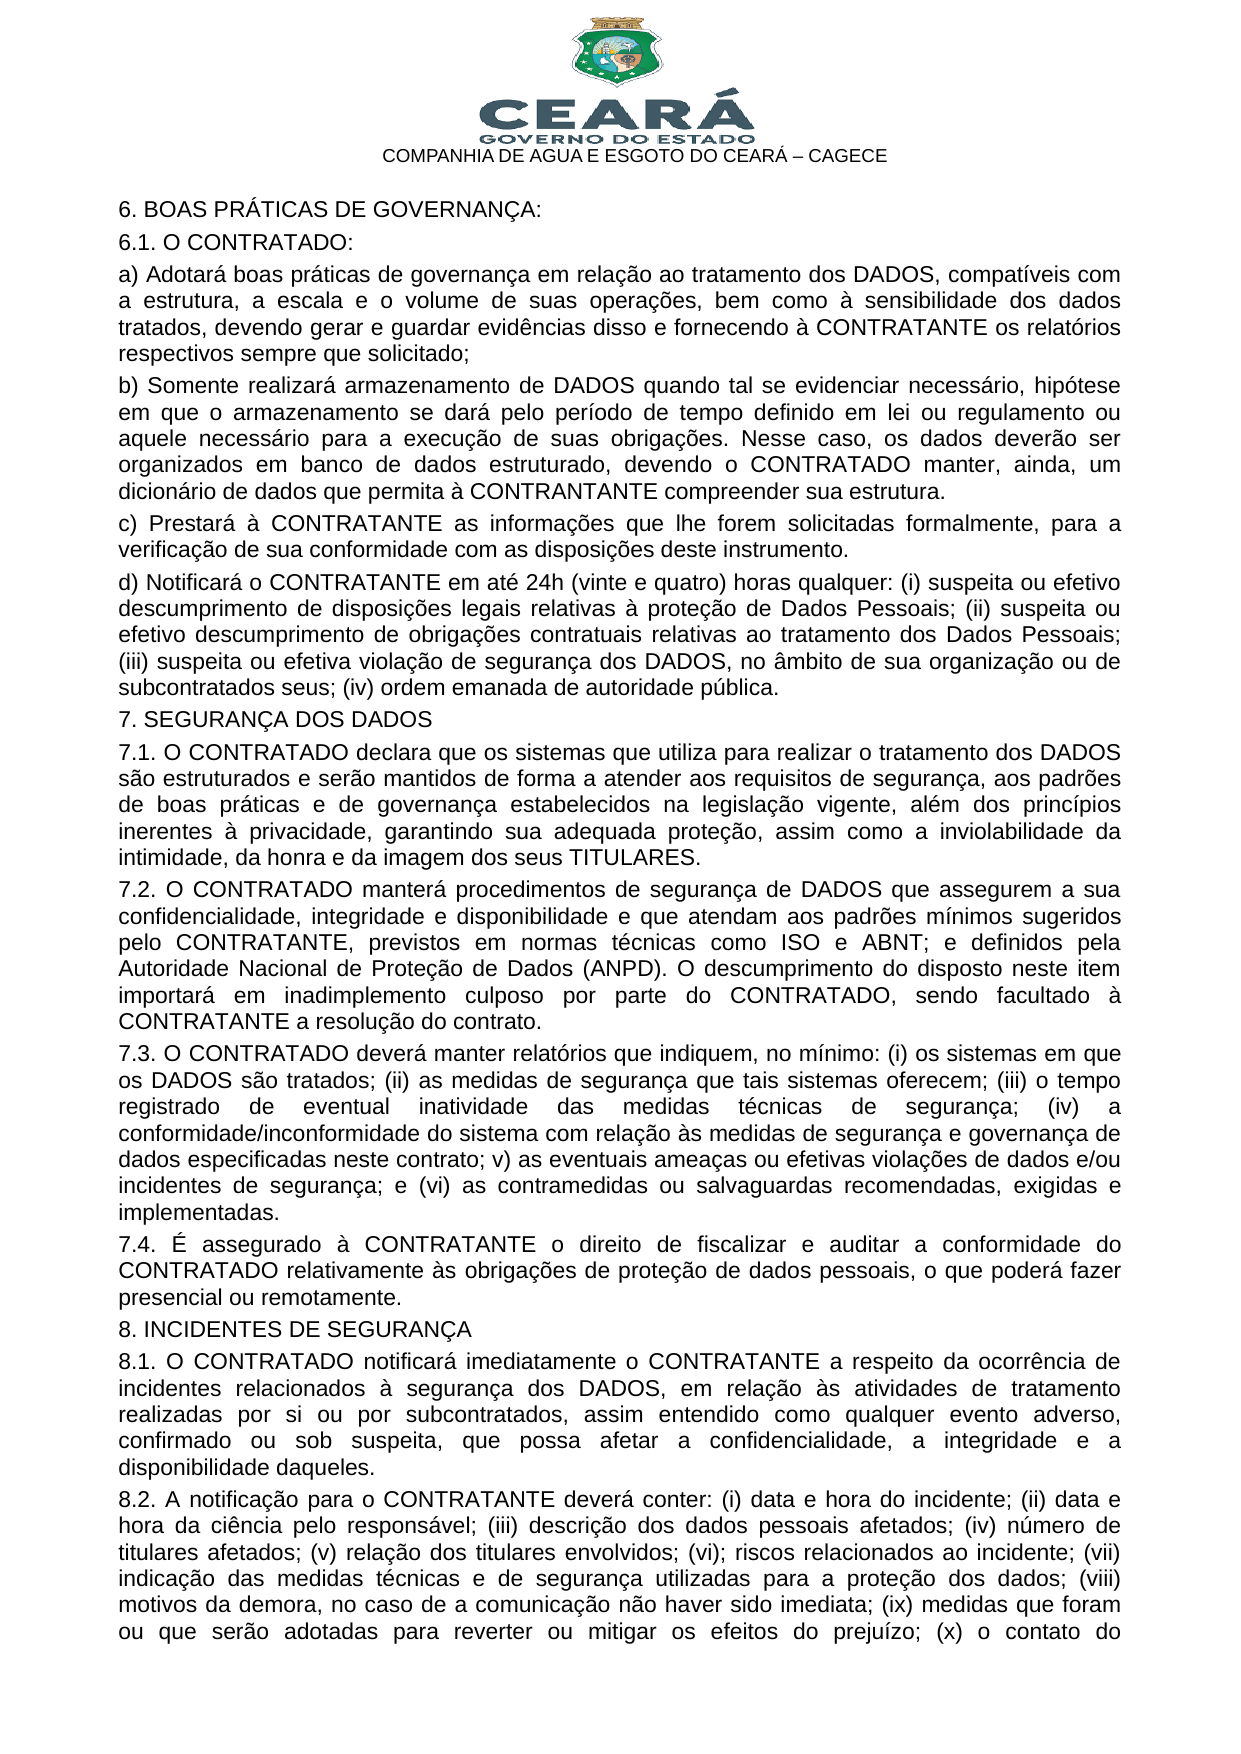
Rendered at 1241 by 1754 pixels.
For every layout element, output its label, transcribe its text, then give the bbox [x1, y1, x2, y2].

text 7.4. É assegurado à CONTRATANTE o direito de fiscalizar e auditar a conformidade do CONTRATADO relativamente às obrigações de proteção de dados pessoais, o que poderá fazer presencial ou remotamente. [118, 1231, 1122, 1310]
text 7.3. O CONTRATADO deverá manter relatórios que indiquem, no mínimo: (i) os sistemas em que os DADOS são tratados; (ii) as medidas de segurança que tais sistemas oferecem; (iii) o tempo registrado de eventual inatividade das medidas técnicas de segurança; (iv) a conformidade/inconformidade do sistema com relação às medidas de segurança e governança de dados especificadas neste contrato; v) as eventuais ameaças ou efetivas violações de dados e/ou incidentes de segurança; e (vi) as contramedidas ou salvaguardas recomendadas, exigidas e implementadas. [118, 1040, 1122, 1225]
text b) Somente realizará armazenamento de DADOS quando tal se evidenciar necessário, hipótese em que o armazenamento se dará pelo período de tempo definido em lei ou regulamento ou aquele necessário para a execução de suas obrigações. Nesse caso, os dados deverão ser organizados em banco de dados estruturado, devendo o CONTRATADO manter, ainda, um dicionário de dados que permita à CONTRANTANTE compreender sua estrutura. [118, 372, 1122, 504]
text 6. BOAS PRÁTICAS DE GOVERNANÇA: [118, 196, 1122, 223]
text c) Prestará à CONTRATANTE as informações que lhe forem solicitadas formalmente, para a verificação de sua conformidade com as disposições deste instrumento. [118, 510, 1122, 563]
text 7.1. O CONTRATADO declara que os sistemas que utiliza para realizar o tratamento dos DADOS são estruturados e serão mantidos de forma a atender aos requisitos de segurança, aos padrões de boas práticas e de governança estabelecidos na legislação vigente, além dos princípios inerentes à privacidade, garantindo sua adequada proteção, assim como a inviolabilidade da intimidade, da honra e da imagem dos seus TITULARES. [118, 739, 1122, 870]
text 8.1. O CONTRATADO notificará imediatamente o CONTRATANTE a respeito da ocorrência de incidentes relacionados à segurança dos DADOS, em relação às atividades de tratamento realizadas por si ou por subcontratados, assim entendido como qualquer evento adverso, confirmado ou sob suspeita, que possa afetar a confidencialidade, a integridade e a disponibilidade daqueles. [118, 1348, 1122, 1480]
text d) Notificará o CONTRATANTE em até 24h (vinte e quatro) horas qualquer: (i) suspeita ou efetivo descumprimento de disposições legais relativas à proteção de Dados Pessoais; (ii) suspeita ou efetivo descumprimento de obrigações contratuais relativas ao tratamento dos Dados Pessoais; (iii) suspeita ou efetiva violação de segurança dos DADOS, no âmbito de sua organização ou de subcontratados seus; (iv) ordem emanada de autoridade pública. [118, 569, 1122, 700]
text 8. INCIDENTES DE SEGURANÇA [118, 1316, 1122, 1342]
picture [453, 12, 782, 148]
text 7. SEGURANÇA DOS DADOS [118, 706, 1122, 733]
text 6.1. O CONTRATADO: [118, 229, 1122, 255]
text a) Adotará boas práticas de governança em relação ao tratamento dos DADOS, compatíveis com a estrutura, a escala e o volume de suas operações, bem como à sensibilidade dos dados tratados, devendo gerar e guardar evidências disso e fornecendo à CONTRATANTE os relatórios respectivos sempre que solicitado; [118, 261, 1122, 366]
text 7.2. O CONTRATADO manterá procedimentos de segurança de DADOS que assegurem a sua confidencialidade, integridade e disponibilidade e que atendam aos padrões mínimos sugeridos pelo CONTRATANTE, previstos em normas técnicas como ISO e ABNT; e definidos pela Autoridade Nacional de Proteção de Dados (ANPD). O descumprimento do disposto neste item importará em inadimplemento culposo por parte do CONTRATADO, sendo facultado à CONTRATANTE a resolução do contrato. [118, 876, 1122, 1034]
text 8.2. A notificação para o CONTRATANTE deverá conter: (i) data e hora do incidente; (ii) data e hora da ciência pelo responsável; (iii) descrição dos dados pessoais afetados; (iv) número de titulares afetados; (v) relação dos titulares envolvidos; (vi); riscos relacionados ao incidente; (vii) indicação das medidas técnicas e de segurança utilizadas para a proteção dos dados; (viii) motivos da demora, no caso de a comunicação não haver sido imediata; (ix) medidas que foram ou que serão adotadas para reverter ou mitigar os efeitos do prejuízo; (x) o contato do [118, 1486, 1122, 1644]
